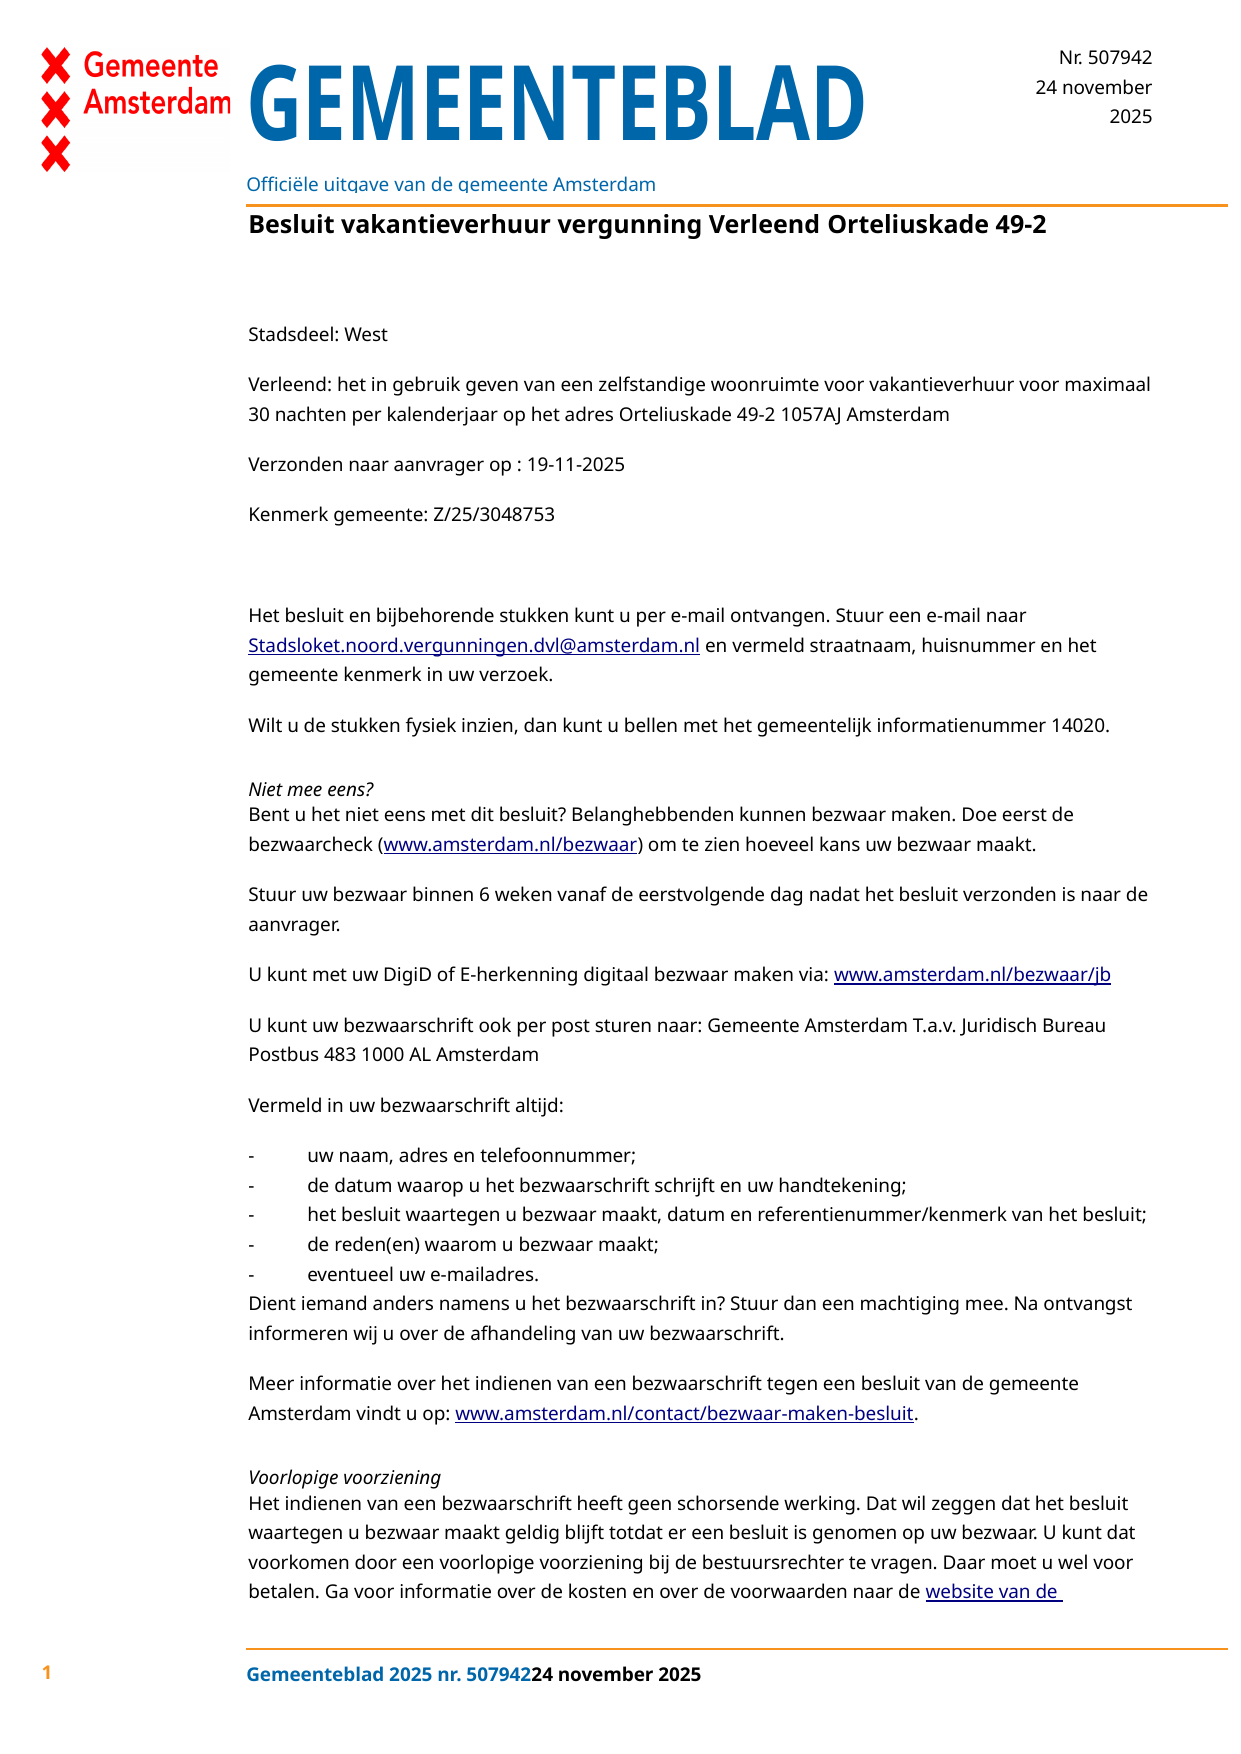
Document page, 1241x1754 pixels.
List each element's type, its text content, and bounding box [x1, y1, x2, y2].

text U kunt met uw DigiD of E-herkenning digitaal bezwaar maken via: www.amsterdam.nl/bezwaar/jb [248, 962, 1152, 987]
text Dient iemand anders namens u het bezwaarschrift in? Stuur dan een machtiging mee. Na ontvangst informeren wij u over de afhandeling van uw bezwaarschrift. [248, 1290, 1152, 1346]
list het besluit waartegen u bezwaar maakt, datum en referentienummer/kenmerk van het besluit; [248, 1202, 1152, 1227]
text Voorlopige voorziening [248, 1464, 1152, 1490]
text Niet mee eens? [248, 776, 1152, 802]
text Besluit vakantieverhuur vergunning Verleend Orteliuskade 49-2 [248, 207, 1152, 241]
text Bent u het niet eens met dit besluit? Belanghebbenden kunnen bezwaar maken. Doe eerst de bezwaarcheck (www.amsterdam.nl/bezwaar) om te zien hoeveel kans uw bezwaar maakt. [248, 802, 1152, 857]
list uw naam, adres en telefoonnummer; [248, 1142, 1152, 1168]
list de reden(en) waarom u bezwaar maakt; [248, 1231, 1152, 1257]
text Vermeld in uw bezwaarschrift altijd: [248, 1092, 1152, 1118]
text Het besluit en bijbehorende stukken kunt u per e-mail ontvangen. Stuur een e-mail naar Stadsloket.noord.vergunningen.dvl@amsterdam.nl en vermeld straatnaam, huisnummer en het gemeente kenmerk in uw verzoek. [248, 602, 1152, 687]
text Meer informatie over het indienen van een bezwaarschrift tegen een besluit van de gemeente Amsterdam vindt u op: www.amsterdam.nl/contact/bezwaar-maken-besluit. [248, 1370, 1152, 1426]
list de datum waarop u het bezwaarschrift schrijft en uw handtekening; [248, 1172, 1152, 1198]
text Kenmerk gemeente: Z/25/3048753 [248, 502, 1152, 527]
text Stadsdeel: West [248, 321, 1152, 346]
picture [41, 47, 231, 172]
text U kunt uw bezwaarschrift ook per post sturen naar: Gemeente Amsterdam T.a.v. Juridisch Bureau Postbus 483 1000 AL Amsterdam [248, 1012, 1152, 1067]
text Wilt u de stukken fysiek inzien, dan kunt u bellen met het gemeentelijk informatienummer 14020. [248, 712, 1152, 738]
text Verleend: het in gebruik geven van een zelfstandige woonruimte voor vakantieverhuur voor maximaal 30 nachten per kalenderjaar op het adres Orteliuskade 49-2 1057AJ Amsterdam [248, 371, 1152, 426]
text Stuur uw bezwaar binnen 6 weken vanaf de eerstvolgende dag nadat het besluit verzonden is naar de aanvrager. [248, 882, 1152, 937]
text Het indienen van een bezwaarschrift heeft geen schorsende werking. Dat wil zeggen dat het besluit waartegen u bezwaar maakt geldig blijft totdat er een besluit is genomen op uw bezwaar. U kunt dat voorkomen door een voorlopige voorziening bij de bestuursrechter te vragen. Daar moet u wel voor betalen. Ga voor informatie over de kosten en over de voorwaarden naar de website van de [248, 1490, 1152, 1604]
text Verzonden naar aanvrager op : 19-11-2025 [248, 451, 1152, 477]
list eventueel uw e-mailadres. [248, 1261, 1152, 1287]
